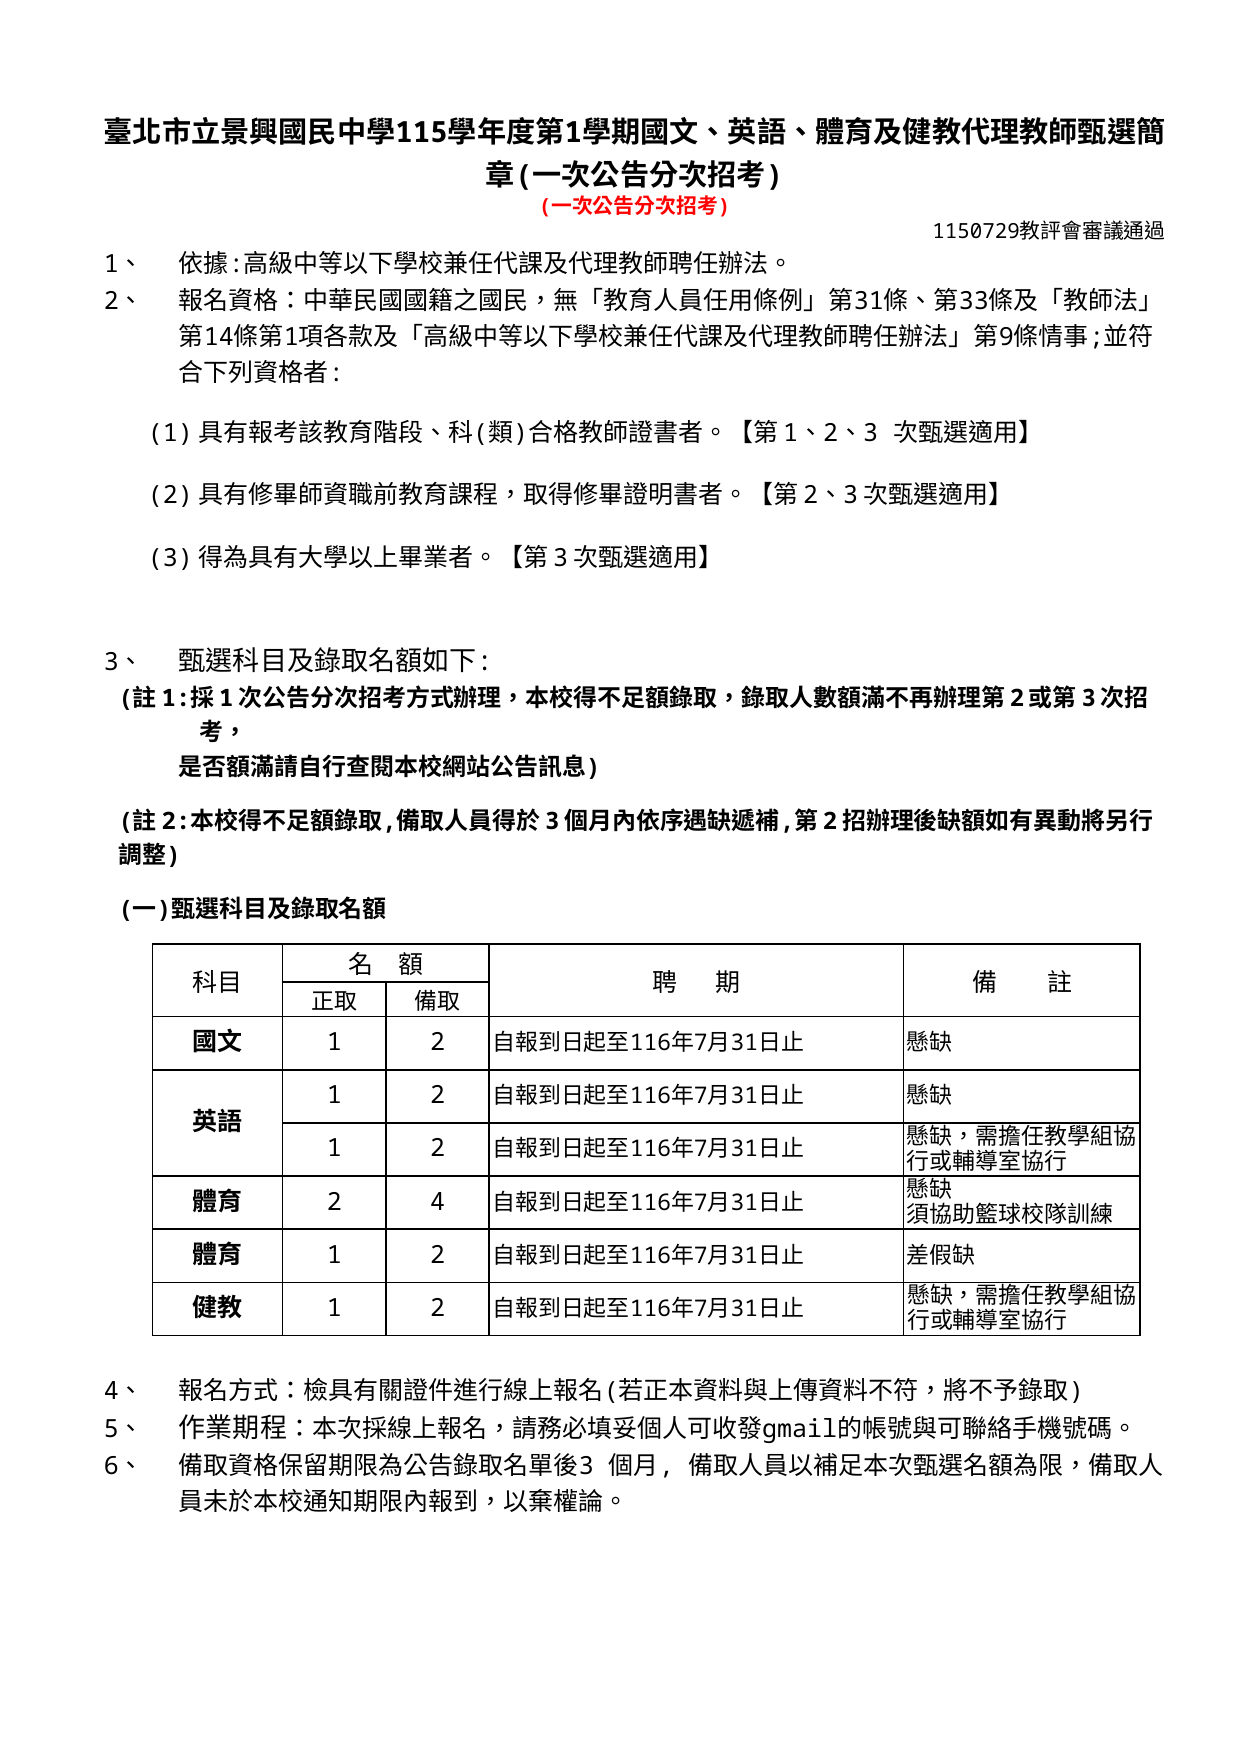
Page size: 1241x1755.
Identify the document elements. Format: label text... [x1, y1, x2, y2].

table_cell 2 [387, 1283, 488, 1334]
table_header 備 註 [904, 945, 1139, 1016]
table_cell 差假缺 [904, 1230, 1139, 1281]
table_cell 1 [283, 1017, 385, 1069]
table_cell 懸缺，需擔任教學組協行或輔導室協行 [904, 1124, 1139, 1175]
table_cell 正取 [283, 983, 385, 1016]
table_cell 國文 [153, 1017, 282, 1069]
table_header 科目 [153, 945, 282, 1016]
table_cell 體育 [153, 1177, 282, 1228]
table_cell 1 [283, 1283, 385, 1334]
list 甄選科目及錄取名額如下: [103, 639, 1165, 678]
table_cell 自報到日起至116年7月31日止 [490, 1017, 903, 1069]
text 1150729教評會審議通過 [103, 219, 1165, 244]
table_cell 健教 [153, 1283, 282, 1334]
table_cell 懸缺 須協助籃球校隊訓練 [904, 1177, 1139, 1228]
table_cell 1 [283, 1124, 385, 1175]
list 具有修畢師資職前教育課程，取得修畢證明書者。【第2、3次甄選適用】 [148, 451, 1165, 514]
list 作業期程：本次採線上報名，請務必填妥個人可收發gmail的帳號與可聯絡手機號碼。 [103, 1406, 1165, 1446]
table_cell 自報到日起至116年7月31日止 [490, 1071, 903, 1122]
text (一次公告分次招考) [103, 194, 1165, 219]
table_cell 自報到日起至116年7月31日止 [490, 1177, 903, 1228]
table_header 聘 期 [490, 945, 903, 1016]
table_cell 2 [387, 1071, 488, 1122]
table_cell 備取 [387, 983, 488, 1016]
table_header 名 額 [283, 945, 488, 981]
text (註1:採1次公告分次招考方式辦理，本校得不足額錄取，錄取人數額滿不再辦理第2或第3次招考， [118, 678, 1165, 748]
table_cell 2 [387, 1230, 488, 1281]
table_cell 1 [283, 1071, 385, 1122]
table_cell 2 [283, 1177, 385, 1228]
table_cell 懸缺 [904, 1071, 1139, 1122]
text (註2:本校得不足額錄取,備取人員得於3個月內依序遇缺遞補,第2招辦理後缺額如有異動將另行調整) [118, 801, 1165, 871]
table_cell 懸缺，需擔任教學組協行或輔導室協行 [904, 1283, 1139, 1334]
text 臺北市立景興國民中學115學年度第1學期國文、英語、體育及健教代理教師甄選簡章(一次公告分次招考) [103, 109, 1165, 194]
table_cell 自報到日起至116年7月31日止 [490, 1230, 903, 1281]
table_cell 自報到日起至116年7月31日止 [490, 1124, 903, 1175]
text 是否額滿請自行查閱本校網站公告訊息) [178, 748, 1165, 782]
table_cell 體育 [153, 1230, 282, 1281]
table_cell 自報到日起至116年7月31日止 [490, 1283, 903, 1334]
text (一)甄選科目及錄取名額 [118, 889, 1165, 924]
list 備取資格保留期限為公告錄取名單後3 個月, 備取人員以補足本次甄選名額為限，備取人員未於本校通知期限內報到，以棄權論。 [103, 1446, 1165, 1518]
table_cell 1 [283, 1230, 385, 1281]
table_cell 懸缺 [904, 1017, 1139, 1069]
list 得為具有大學以上畢業者。【第3次甄選適用】 [148, 514, 1165, 576]
table_cell 4 [387, 1177, 488, 1228]
list 報名方式：檢具有關證件進行線上報名(若正本資料與上傳資料不符，將不予錄取) [103, 1370, 1165, 1406]
list 依據:高級中等以下學校兼任代課及代理教師聘任辦法。 [103, 244, 1165, 280]
table_cell 2 [387, 1124, 488, 1175]
table_cell 英語 [153, 1071, 282, 1175]
list 報名資格：中華民國國籍之國民，無「教育人員任用條例」第31條、第33條及「教師法」第14條第1項各款及「高級中等以下學校兼任代課及代理教師聘任辦法」第9條情事;並符合下列資格者: [103, 280, 1165, 389]
list 具有報考該教育階段、科(類)合格教師證書者。【第1、2、3 次甄選適用】 [148, 389, 1165, 451]
table_cell 2 [387, 1017, 488, 1069]
